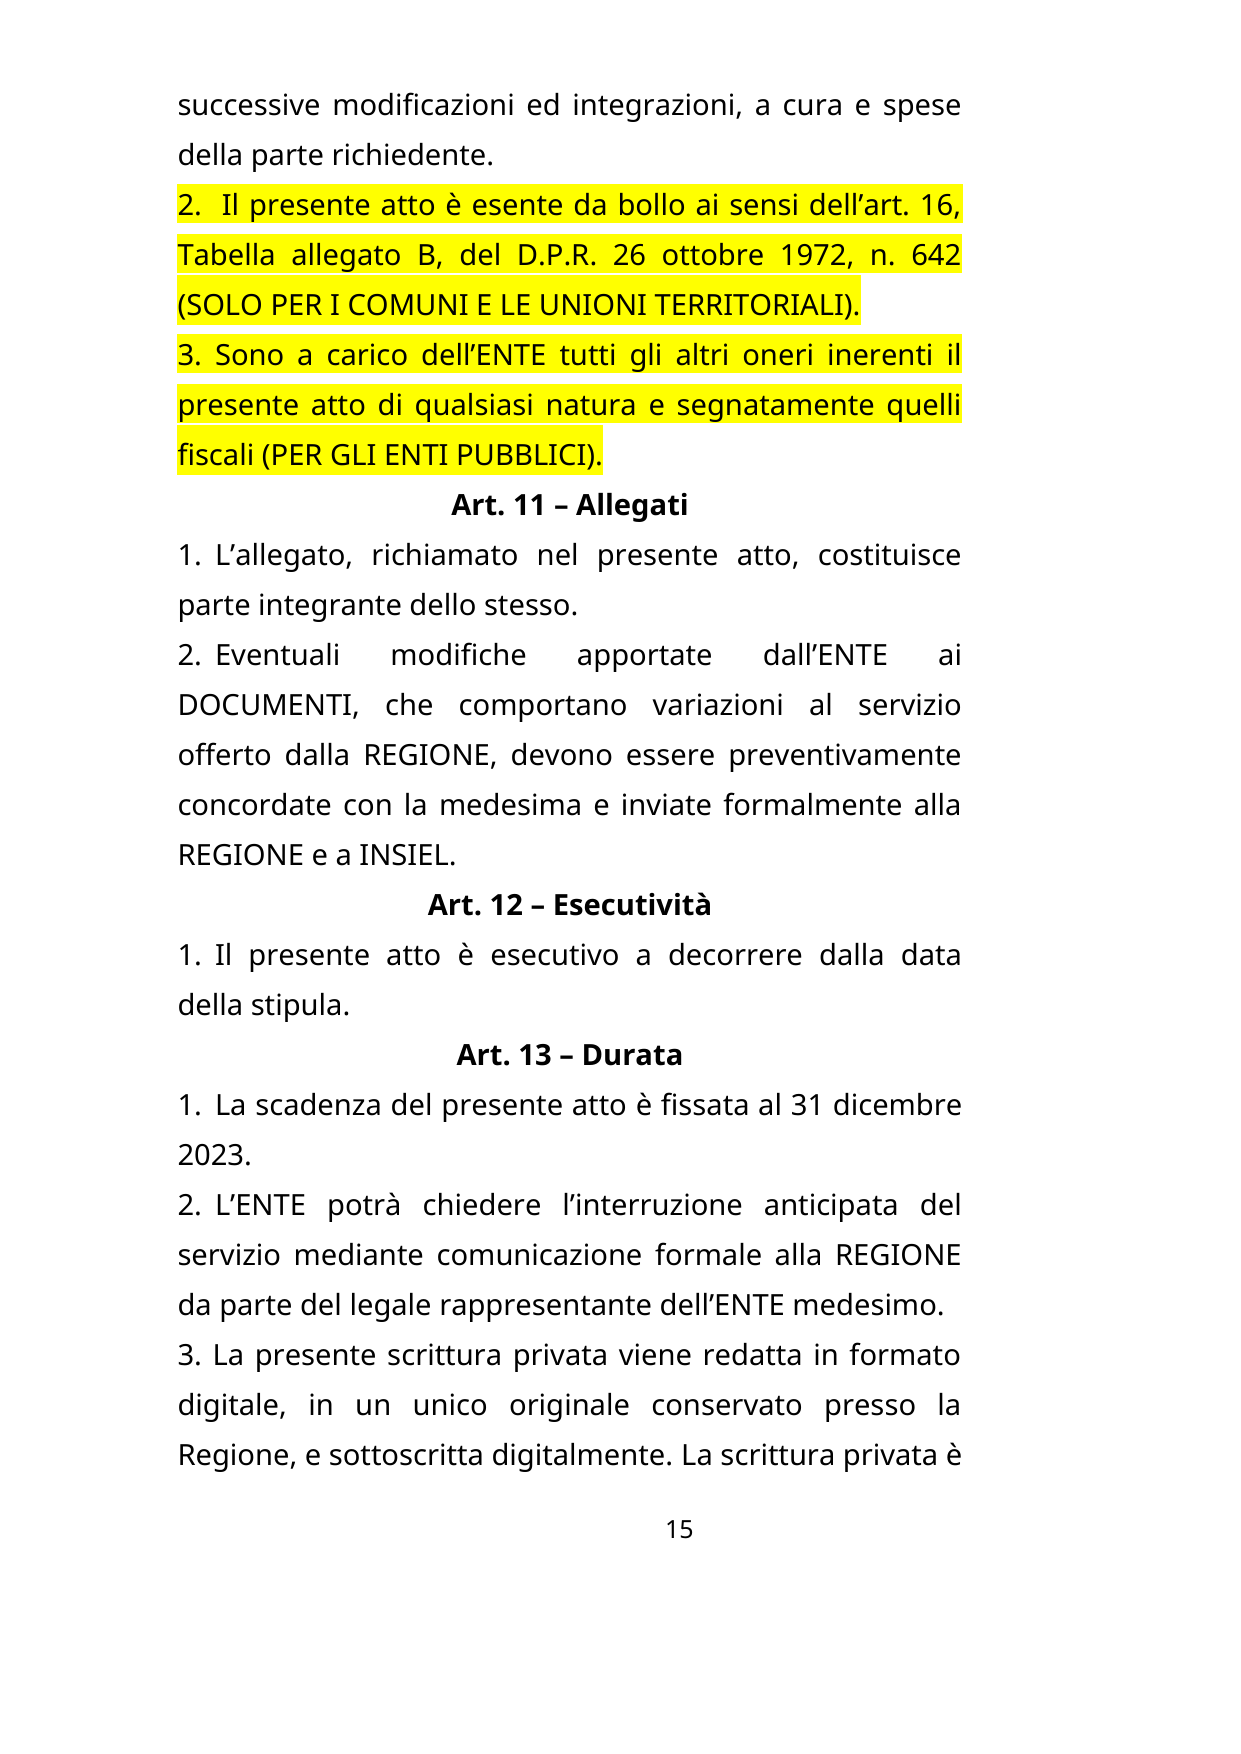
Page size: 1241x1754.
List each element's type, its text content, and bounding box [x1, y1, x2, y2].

text successive modificazioni ed integrazioni, a cura e spese della parte richiedente. [177, 75, 962, 175]
text 3. La presente scrittura privata viene redatta in formato digitale, in un unico originale conservato presso la Regione, e sottoscritta digitalmente. La scrittura privata è [177, 1325, 962, 1475]
text 2. Eventuali modifiche apportate dall’ENTE ai DOCUMENTI, che comportano variazioni al servizio offerto dalla REGIONE, devono essere preventivamente concordate con la medesima e inviate formalmente alla REGIONE e a INSIEL. [177, 625, 962, 875]
text 1. L’allegato, richiamato nel presente atto, costituisce parte integrante dello stesso. [177, 525, 962, 625]
text 1. Il presente atto è esecutivo a decorrere dalla data della stipula. [177, 925, 962, 1025]
text 1. La scadenza del presente atto è fissata al 31 dicembre 2023. [177, 1075, 962, 1175]
text 2. Il presente atto è esente da bollo ai sensi dell’art. 16, Tabella allegato B, del D.P.R. 26 ottobre 1972, n. 642 (SOLO PER I COMUNI E LE UNIONI TERRITORIALI). [177, 175, 962, 325]
text Art. 11 – Allegati [177, 475, 962, 525]
text 2. L’ENTE potrà chiedere l’interruzione anticipata del servizio mediante comunicazione formale alla REGIONE da parte del legale rappresentante dell’ENTE medesimo. [177, 1175, 962, 1325]
text Art. 12 – Esecutività [177, 875, 962, 925]
text Art. 13 – Durata [177, 1025, 962, 1075]
text 3. Sono a carico dell’ENTE tutti gli altri oneri inerenti il presente atto di qualsiasi natura e segnatamente quelli fiscali (PER GLI ENTI PUBBLICI). [177, 325, 962, 475]
